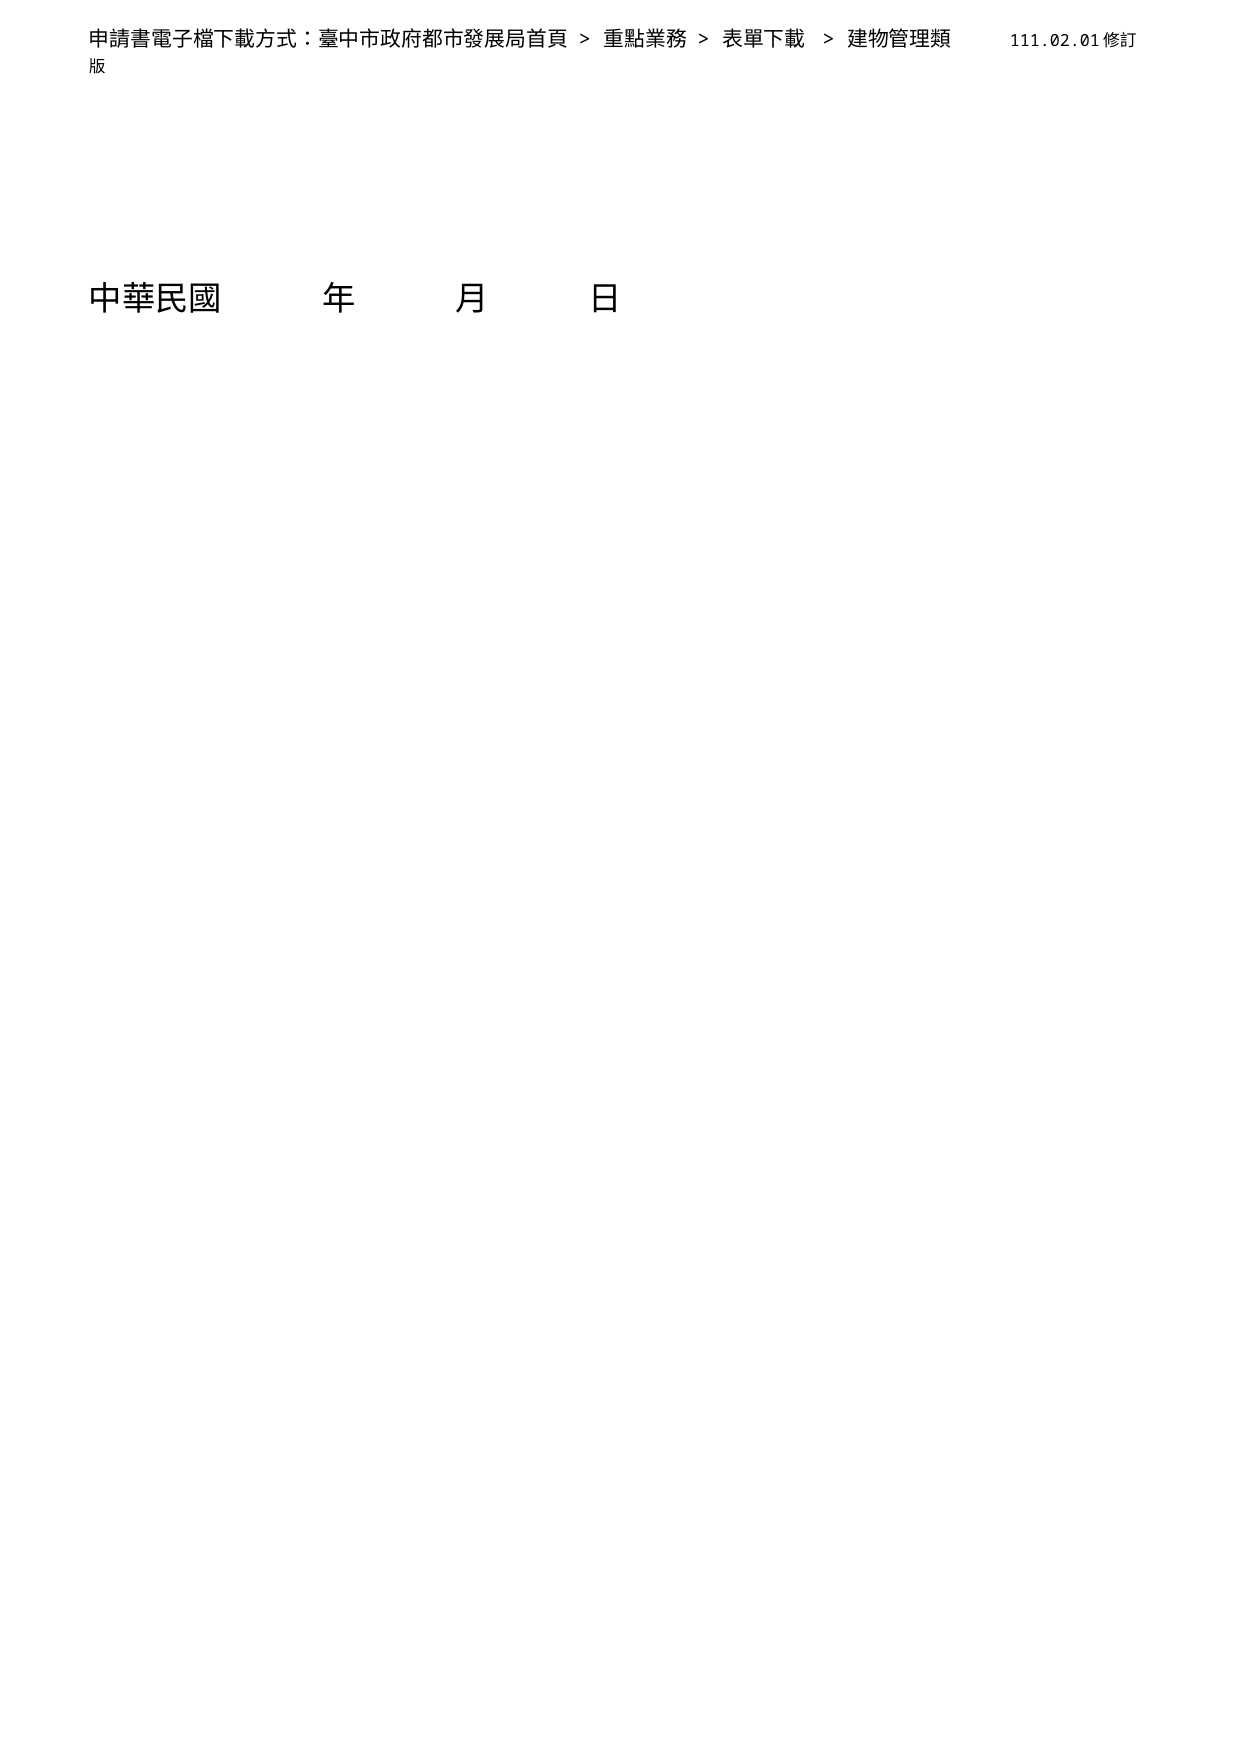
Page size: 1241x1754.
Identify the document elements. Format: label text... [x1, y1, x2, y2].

text 中華民國 年 月 日 [89, 271, 1152, 319]
